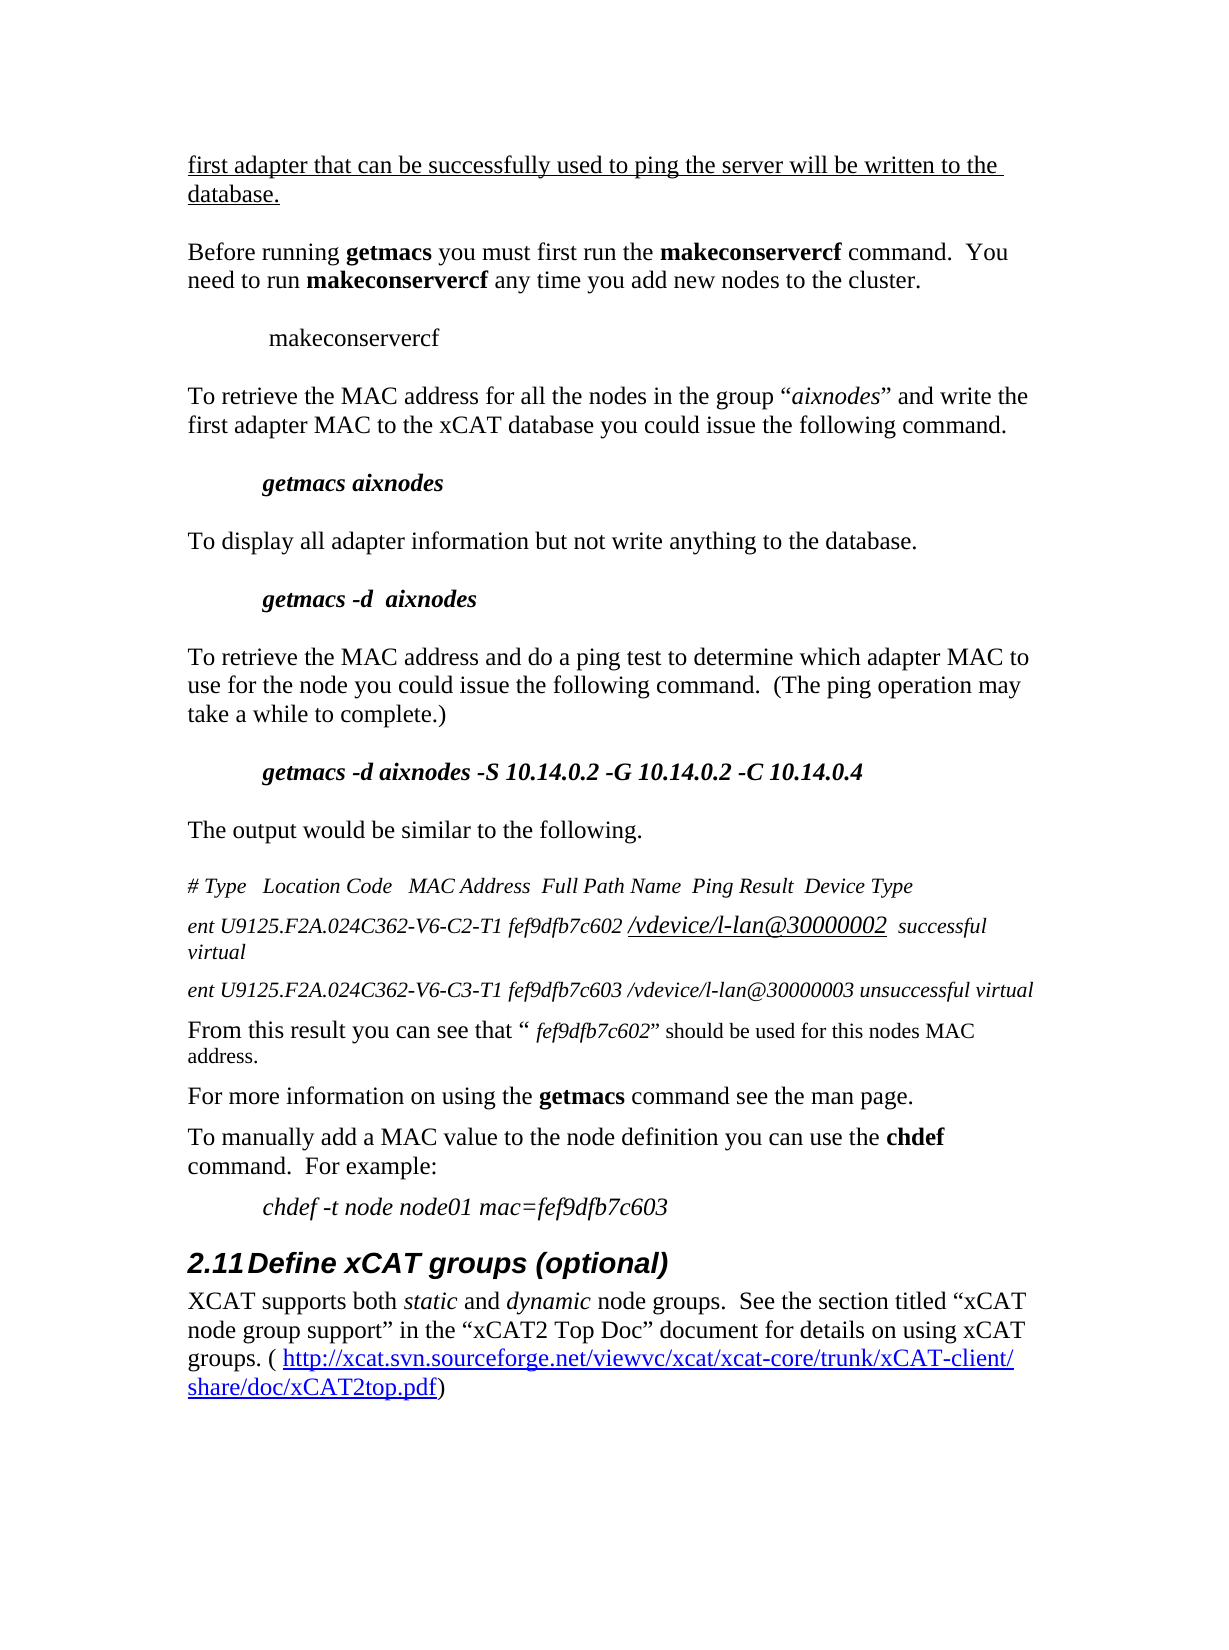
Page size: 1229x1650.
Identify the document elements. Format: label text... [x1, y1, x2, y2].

text To display all adapter information but not write anything to the database. [112, 526, 1041, 554]
subtitle Define xCAT groups (optional) [187, 1246, 1041, 1280]
text getmacs aixnodes [112, 468, 1041, 497]
text XCAT supports both static and dynamic node groups. See the section titled “xCAT node group support” in the “xCAT2 Top Doc” document for details on using xCAT groups. ( http://xcat.svn.sourceforge.net/viewvc/xcat/xcat-core/trunk/xCAT-client/share/doc/xCAT2top.pdf) [187, 1286, 1041, 1401]
text # Type Location Code MAC Address Full Path Name Ping Result Device Type [187, 873, 1041, 898]
text To retrieve the MAC address and do a ping test to determine which adapter MAC to use for the node you could issue the following command. (The ping operation may take a while to complete.) [187, 642, 1041, 728]
text ent U9125.F2A.024C362-V6-C3-T1 fef9dfb7c603 /vdevice/l-lan@30000003 unsuccessful virtual [187, 977, 1041, 1002]
text chdef -t node node01 mac=fef9dfb7c603 [187, 1192, 1041, 1221]
text makeconservercf [187, 323, 1041, 352]
text For more information on using the getmacs command see the man page. [187, 1081, 1041, 1110]
text The output would be similar to the following. [112, 815, 1041, 844]
text From this result you can see that “ fef9dfb7c602” should be used for this nodes MAC address. [187, 1015, 1041, 1069]
text getmacs -d aixnodes [112, 584, 1041, 612]
text ent U9125.F2A.024C362-V6-C2-T1 fef9dfb7c602 /vdevice/l-lan@30000002 successful virtual [187, 911, 1041, 964]
text first adapter that can be successfully used to ping the server will be written to the database. [187, 150, 1041, 207]
text To manually add a MAC value to the node definition you can use the chdef command. For example: [187, 1122, 1041, 1180]
text To retrieve the MAC address for all the nodes in the group “aixnodes” and write the first adapter MAC to the xCAT database you could issue the following command. [187, 381, 1041, 439]
text Before running getmacs you must first run the makeconservercf command. You need to run makeconservercf any time you add new nodes to the cluster. [187, 237, 1041, 294]
text getmacs -d aixnodes -S 10.14.0.2 -G 10.14.0.2 -C 10.14.0.4 [112, 757, 1041, 786]
